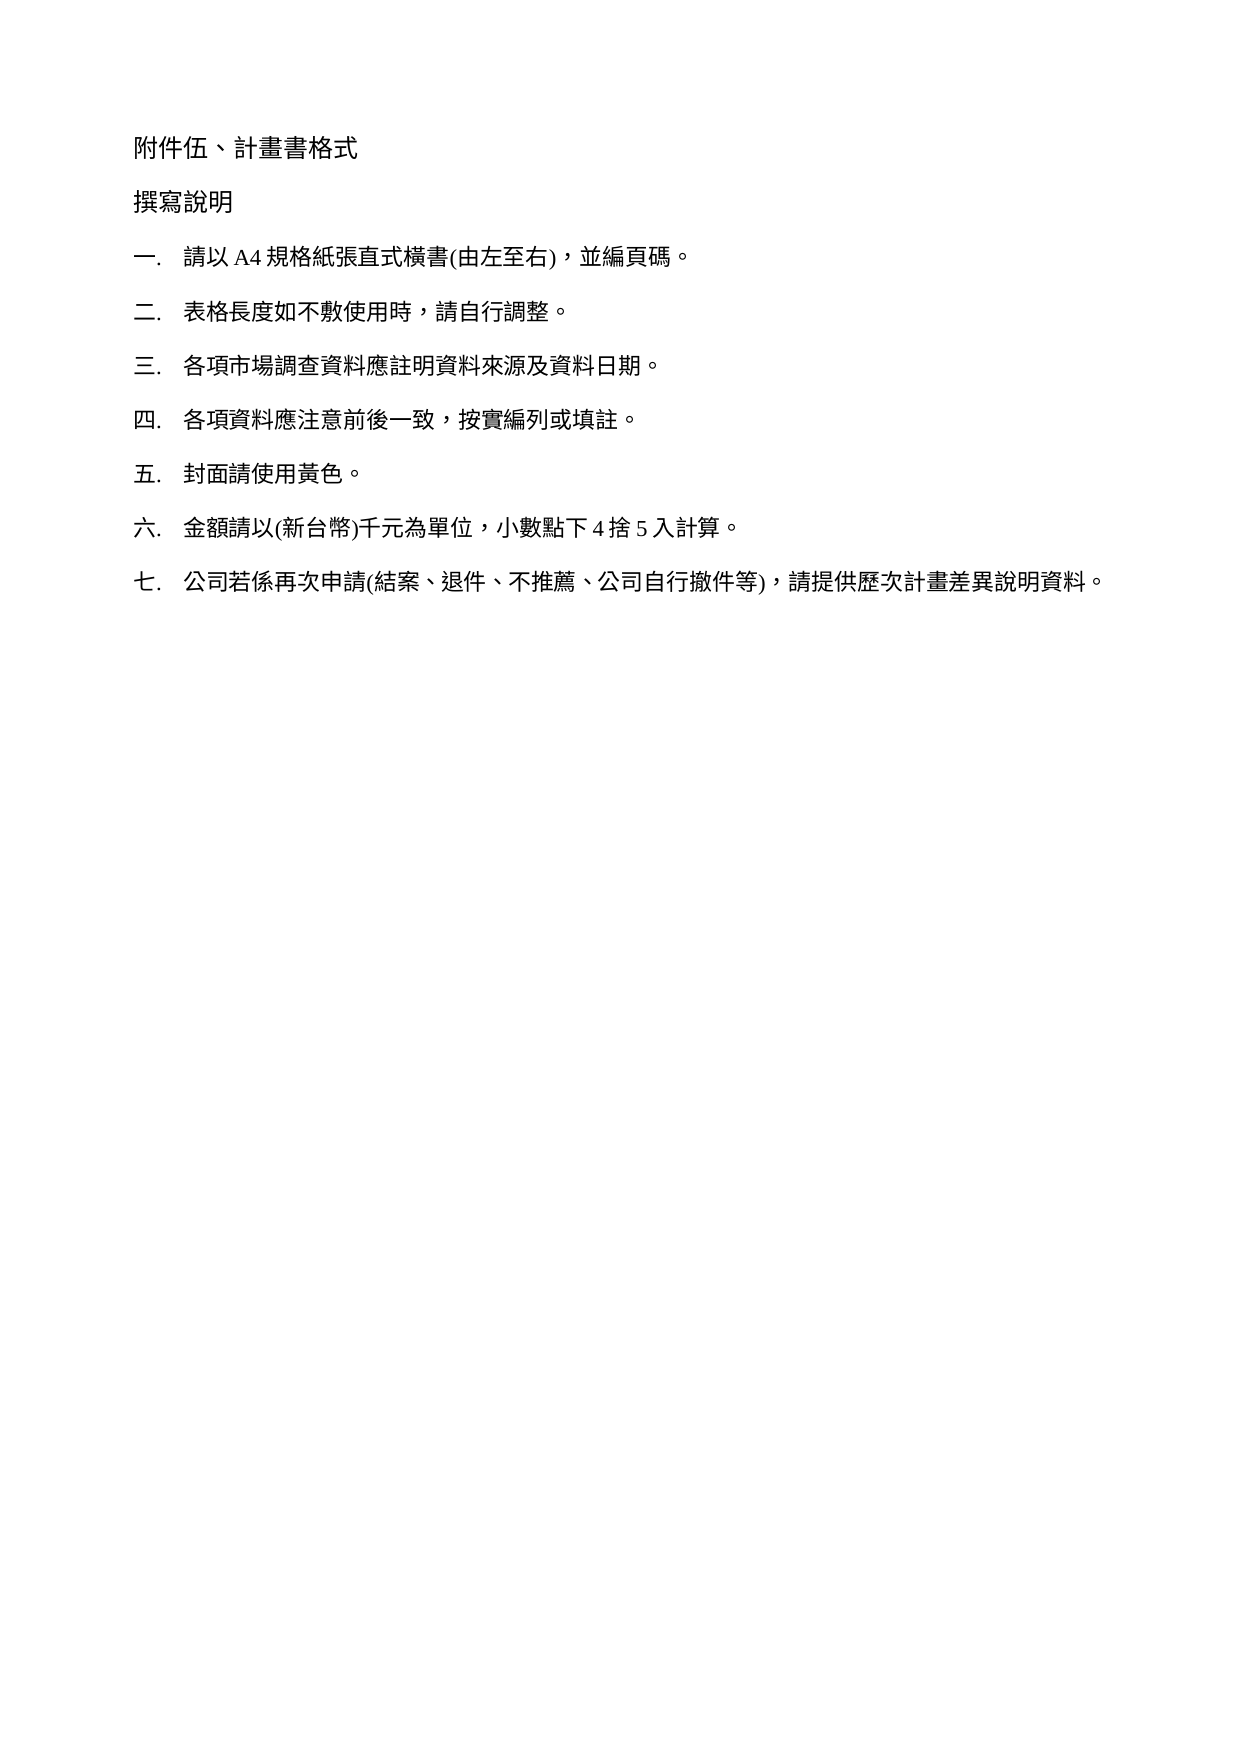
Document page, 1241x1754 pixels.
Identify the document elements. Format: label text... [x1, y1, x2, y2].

list 請以A4規格紙張直式橫書(由左至右)，並編頁碼。 [133, 232, 1107, 274]
list 金額請以(新台幣)千元為單位，小數點下4捨5入計算。 [133, 503, 1107, 545]
list 各項資料應注意前後一致，按實編列或填註。 [133, 395, 1107, 437]
text 撰寫說明 [133, 178, 1107, 220]
list 封面請使用黃色。 [133, 449, 1107, 491]
subtitle 附件伍、計畫書格式 [133, 124, 1107, 166]
list 公司若係再次申請(結案、退件、不推薦、公司自行撤件等)，請提供歷次計畫差異說明資料。 [133, 557, 1107, 599]
list 各項市場調查資料應註明資料來源及資料日期。 [133, 341, 1107, 382]
list 表格長度如不敷使用時，請自行調整。 [133, 287, 1107, 328]
